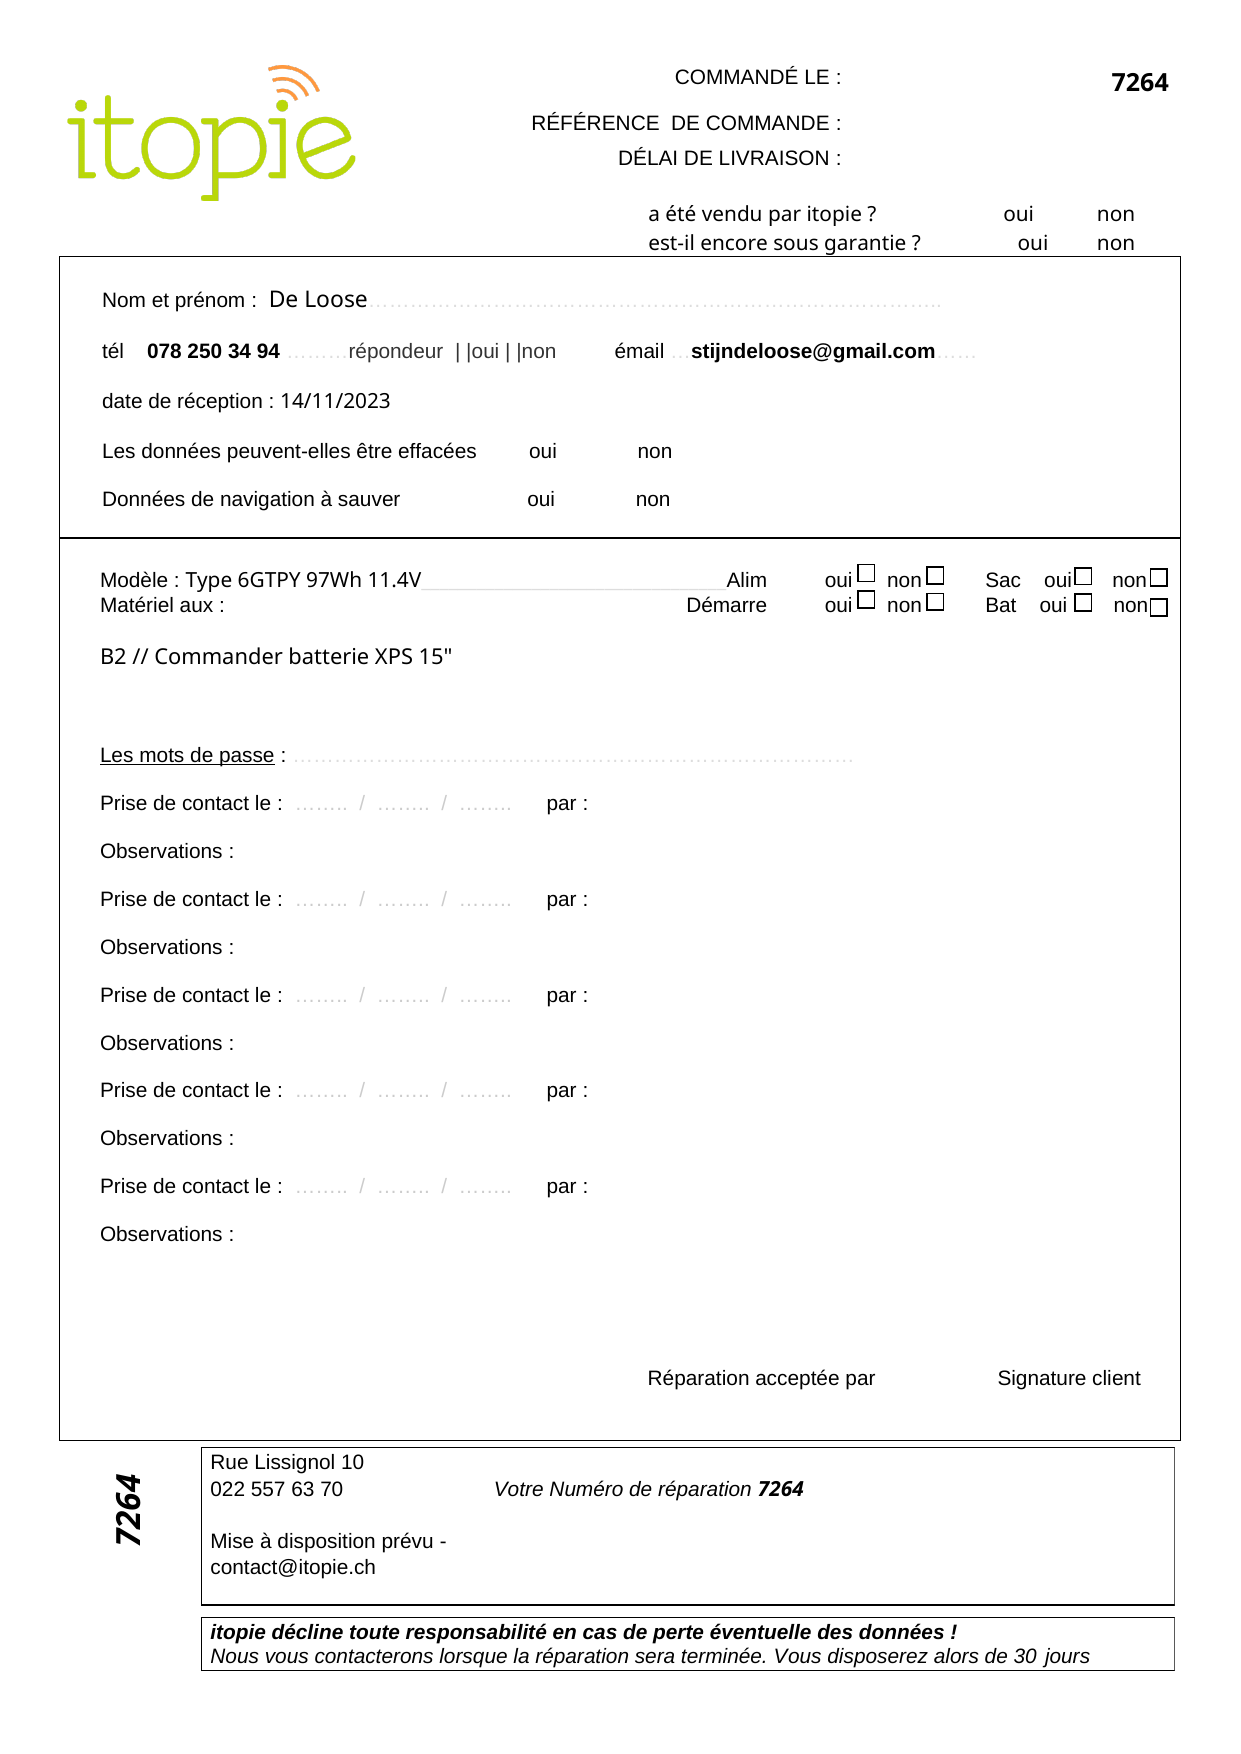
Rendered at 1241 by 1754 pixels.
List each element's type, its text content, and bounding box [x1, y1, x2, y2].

table_cell [847, 105, 1180, 140]
text Prise de contact le : …….. / …….. / …….. par : [60, 1171, 1180, 1198]
text Modèle : Type 6GTPY 97Wh 11.4V Alim oui non Sac oui non [60, 562, 856, 590]
text Observations : [60, 931, 1180, 958]
picture [67, 65, 356, 201]
table_header 7264 [847, 59, 1180, 104]
text Observations : [60, 1027, 1180, 1054]
text B2 // Commander batterie XPS 15" [60, 638, 1180, 671]
text Matériel aux : Démarre oui non Bat oui non [60, 590, 1180, 617]
text Prise de contact le : …….. / …….. / …….. par : [60, 788, 1180, 815]
text Prise de contact le : …….. / …….. / …….. par : [60, 883, 1180, 911]
text Nom et prénom : De Loose……………………………………………………………………….. [60, 280, 1180, 314]
text Observations : [60, 1219, 1180, 1246]
text date de réception : 14/11/2023 [60, 383, 1180, 415]
text Réparation acceptée par Signature client [60, 1363, 1180, 1390]
table_header COMMANDÉ LE : [490, 59, 847, 104]
text est-il encore sous garantie ? oui non [59, 228, 1181, 256]
table_header 7264 [59, 1441, 195, 1677]
text Les mots de passe : ……………………………………………………………………… [60, 740, 1180, 767]
text Observations : [60, 836, 1180, 863]
table_cell DÉLAI DE LIVRAISON : [490, 140, 847, 175]
table_cell itopie décline toute responsabilité en cas de perte éventuelle des données ! Nous vous contacterons lorsque la réparation sera terminée. Vous disposerez alors de 30 jours [195, 1611, 1180, 1677]
text Observations : [60, 1123, 1180, 1150]
text Les données peuvent-elles être effacées oui non [60, 436, 1180, 463]
table_cell [847, 140, 1180, 175]
text Données de navigation à sauver oui non [60, 484, 1180, 511]
table_header Rue Lissignol 10 022 557 63 70 Votre Numéro de réparation 7264 Mise à disposition prévu - contact@itopie.ch [195, 1441, 1180, 1611]
text Modèle : Type 6GTPY 97Wh 11.4V Alim oui non Sac oui non [948, 562, 1180, 590]
text Prise de contact le : …….. / …….. / …….. par : [60, 979, 1180, 1006]
text Modèle : Type 6GTPY 97Wh 11.4V Alim oui non Sac oui non [879, 562, 925, 590]
text tél 078 250 34 94 ………répondeur | |oui | |non émail …stijndeloose@gmail.com…… [60, 335, 1180, 362]
text a été vendu par itopie ? oui non [59, 199, 1181, 228]
text Prise de contact le : …….. / …….. / …….. par : [60, 1075, 1180, 1102]
table_cell RÉFÉRENCE DE COMMANDE : [490, 105, 847, 140]
